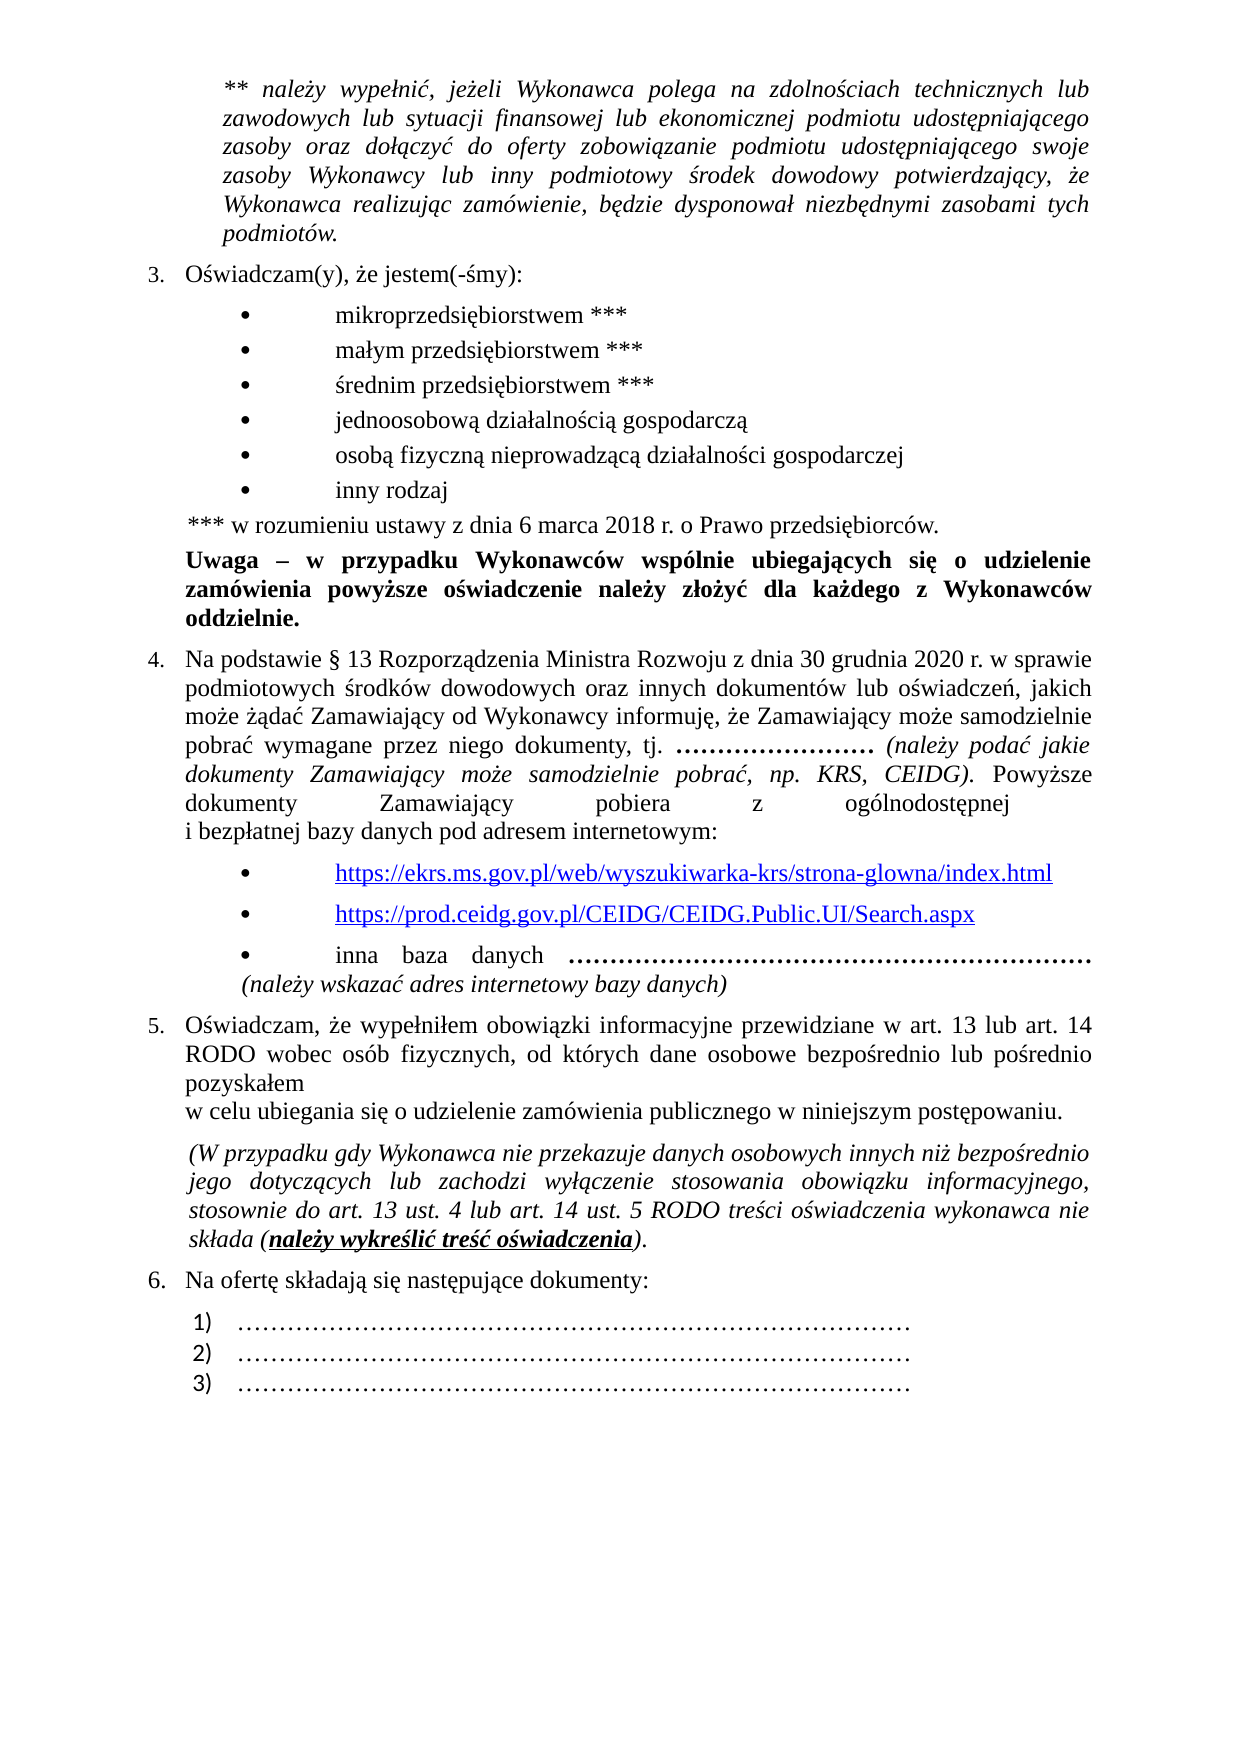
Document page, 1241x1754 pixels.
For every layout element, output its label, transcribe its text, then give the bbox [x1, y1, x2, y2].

list Oświadczam(y), że jestem(-śmy): [148, 259, 1092, 288]
list Oświadczam, że wypełniłem obowiązki informacyjne przewidziane w art. 13 lub art. 14 RODO wobec osób fizycznych, od których dane osobowe bezpośrednio lub pośrednio pozyskałem w celu ubiegania się o udzielenie zamówienia publicznego w niniejszym postępowaniu. [148, 1010, 1092, 1125]
list inny rodzaj [241, 475, 1092, 504]
list https://ekrs.ms.gov.pl/web/wyszukiwarka-krs/strona-glowna/index.html [241, 858, 1092, 886]
text Uwaga – w przypadku Wykonawców wspólnie ubiegających się o udzielenie zamówienia powyższe oświadczenie należy złożyć dla każdego z Wykonawców oddzielnie. [185, 545, 1092, 631]
list https://prod.ceidg.gov.pl/CEIDG/CEIDG.Public.UI/Search.aspx [241, 899, 1092, 928]
list ……………………………………………………………………… [192, 1337, 1092, 1367]
list inna baza danych ……………………………………………………… (należy wskazać adres internetowy bazy danych) [241, 940, 1092, 998]
list Na podstawie § 13 Rozporządzenia Ministra Rozwoju z dnia 30 grudnia 2020 r. w sprawie podmiotowych środków dowodowych oraz innych dokumentów lub oświadczeń, jakich może żądać Zamawiający od Wykonawcy informuję, że Zamawiający może samodzielnie pobrać wymagane przez niego dokumenty, tj. …………………… (należy podać jakie dokumenty Zamawiający może samodzielnie pobrać, np. KRS, CEIDG). Powyższe dokumenty Zamawiający pobiera z ogólnodostępnej i bezpłatnej bazy danych pod adresem internetowym: [148, 644, 1092, 845]
list małym przedsiębiorstwem *** [241, 335, 1092, 364]
list mikroprzedsiębiorstwem *** [241, 300, 1092, 329]
list ……………………………………………………………………… [192, 1367, 1092, 1398]
list ……………………………………………………………………… [192, 1306, 1092, 1337]
list jednoosobową działalnością gospodarczą [241, 405, 1092, 434]
text (W przypadku gdy Wykonawca nie przekazuje danych osobowych innych niż bezpośrednio jego dotyczących lub zachodzi wyłączenie stosowania obowiązku informacyjnego, stosownie do art. 13 ust. 4 lub art. 14 ust. 5 RODO treści oświadczenia wykonawca nie składa (należy wykreślić treść oświadczenia). [188, 1138, 1092, 1253]
text *** w rozumieniu ustawy z dnia 6 marca 2018 r. o Prawo przedsiębiorców. [187, 510, 1092, 539]
list osobą fizyczną nieprowadzącą działalności gospodarczej [241, 440, 1092, 469]
text ** należy wypełnić, jeżeli Wykonawca polega na zdolnościach technicznych lub zawodowych lub sytuacji finansowej lub ekonomicznej podmiotu udostępniającego zasoby oraz dołączyć do oferty zobowiązanie podmiotu udostępniającego swoje zasoby Wykonawcy lub inny podmiotowy środek dowodowy potwierdzający, że Wykonawca realizując zamówienie, będzie dysponował niezbędnymi zasobami tych podmiotów. [223, 74, 1092, 246]
list Na ofertę składają się następujące dokumenty: [148, 1265, 1092, 1294]
list średnim przedsiębiorstwem *** [241, 370, 1092, 399]
